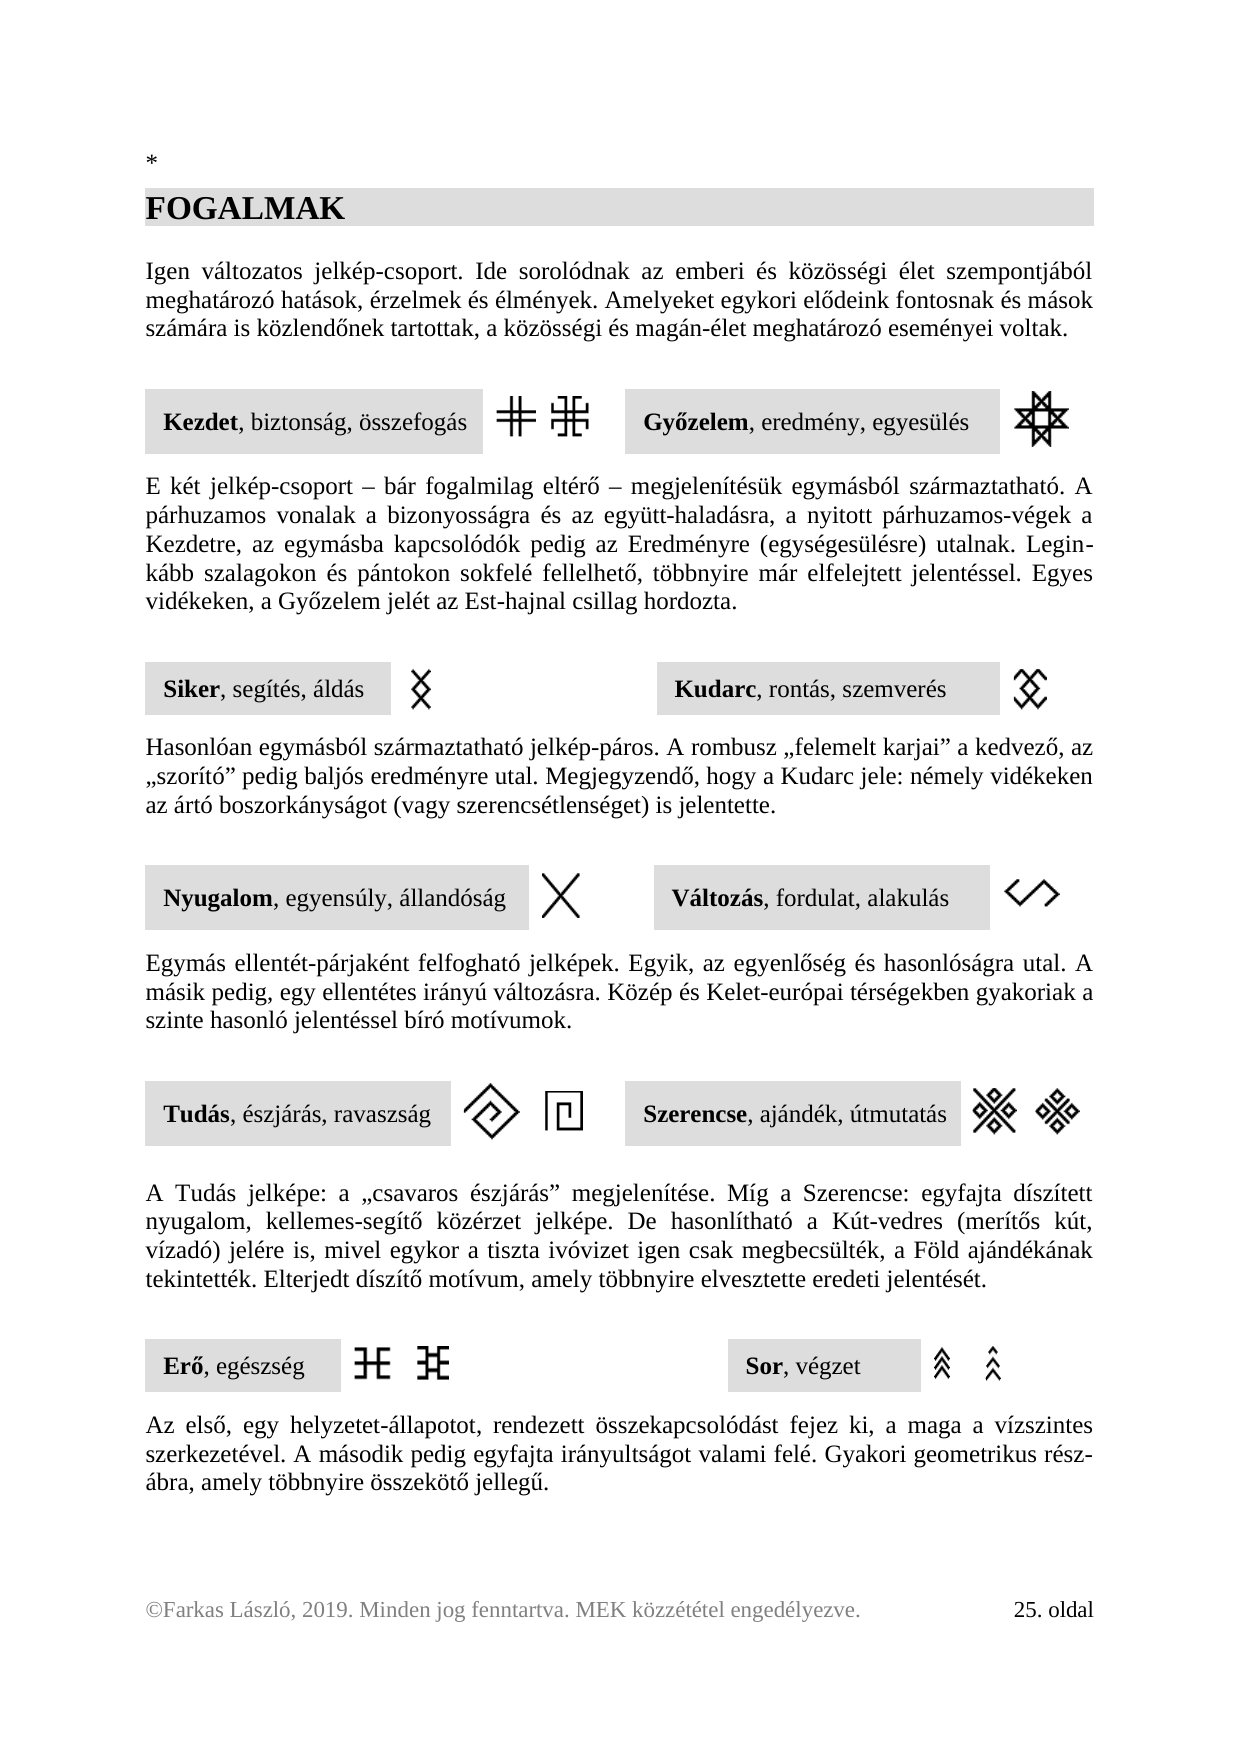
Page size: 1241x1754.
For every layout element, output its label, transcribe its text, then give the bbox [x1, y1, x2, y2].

table_header [1000, 662, 1094, 715]
subtitle FOGALMAK [145, 188, 1094, 226]
text * [145, 148, 1094, 176]
table_header Nyugalom, egyensúly, állandóság [145, 865, 529, 930]
table_header [617, 865, 654, 930]
table_header [451, 1081, 596, 1146]
text Az első, egy helyzetet-állapotot, rendezett összekapcsolódást fejez ki, a maga a vízszintes szerkezetével. A második pedig egyfajta irányultságot valami felé. Gyakori geometrikus rész-ábra, amely többnyire összekötő jellegű. [145, 1410, 1094, 1496]
text Egymás ellentét-párjaként felfogható jelképek. Egyik, az egyenlőség és hasonlóságra utal. A másik pedig, egy ellentétes irányú változásra. Közép és Kelet-európai térségekben gyakoriak a szinte hasonló jelentéssel bíró motívumok. [145, 948, 1094, 1034]
table_header Kudarc, rontás, szemverés [657, 662, 1000, 715]
text Igen változatos jelkép-csoport. Ide sorolódnak az emberi és közösségi élet szempontjából meghatározó hatások, érzelmek és élmények. Amelyeket egykori elődeink fontosnak és mások számára is közlendőnek tartottak, a közösségi és magán-élet meghatározó eseményei voltak. [145, 256, 1094, 342]
table_header Sor, végzet [728, 1339, 921, 1392]
table_header Kezdet, biztonság, összefogás [145, 389, 483, 454]
table_header [614, 389, 625, 454]
table_header Erő, egészség [145, 1339, 341, 1392]
table_header [529, 865, 617, 930]
table_header [1000, 389, 1094, 454]
table_header [391, 662, 524, 715]
table_header Siker, segítés, áldás [145, 662, 391, 715]
table_header [921, 1339, 1094, 1392]
table_header Győzelem, eredmény, egyesülés [625, 389, 1000, 454]
table_header Változás, fordulat, alakulás [654, 865, 990, 930]
text E két jelkép-csoport – bár fogalmilag eltérő – megjelenítésük egymásból származtatható. A párhuzamos vonalak a bizonyosságra és az együtt-haladásra, a nyitott párhuzamos-végek a Kezdetre, az egymásba kapcsolódók pedig az Eredményre (egységesülésre) utalnak. Legin­kább szalagokon és pántokon sokfelé fellelhető, többnyire már elfelejtett jelentéssel. Egyes vidékeken, a Győzelem jelét az Est-hajnal csillag hordozta. [145, 471, 1094, 615]
table_header Szerencse, ajándék, útmutatás [625, 1081, 961, 1146]
table_header [961, 1081, 1094, 1146]
text Hasonlóan egymásból származtatható jelkép-páros. A rombusz „felemelt karjai” a kedvező, az „szorító” pedig baljós eredményre utal. Megjegyzendő, hogy a Kudarc jele: némely vidékeken az ártó boszorkányságot (vagy szerencsétlenséget) is jelentette. [145, 732, 1094, 819]
table_header [596, 1081, 625, 1146]
table_header [525, 1339, 728, 1392]
table_header [483, 389, 614, 454]
table_header [524, 662, 657, 715]
table_header Tudás, észjárás, ravaszság [145, 1081, 451, 1146]
table_header [341, 1339, 524, 1392]
text A Tudás jelképe: a „csavaros észjárás” megjelenítése. Míg a Szerencse: egyfajta díszített nyugalom, kellemes-segítő közérzet jelképe. De hasonlítható a Kút-vedres (merítős kút, vízadó) jelére is, mivel egykor a tiszta ivóvizet igen csak megbecsülték, a Föld ajándékának tekintették. Elterjedt díszítő motívum, amely többnyire elvesztette eredeti jelentését. [145, 1178, 1094, 1293]
table_header [990, 865, 1094, 930]
